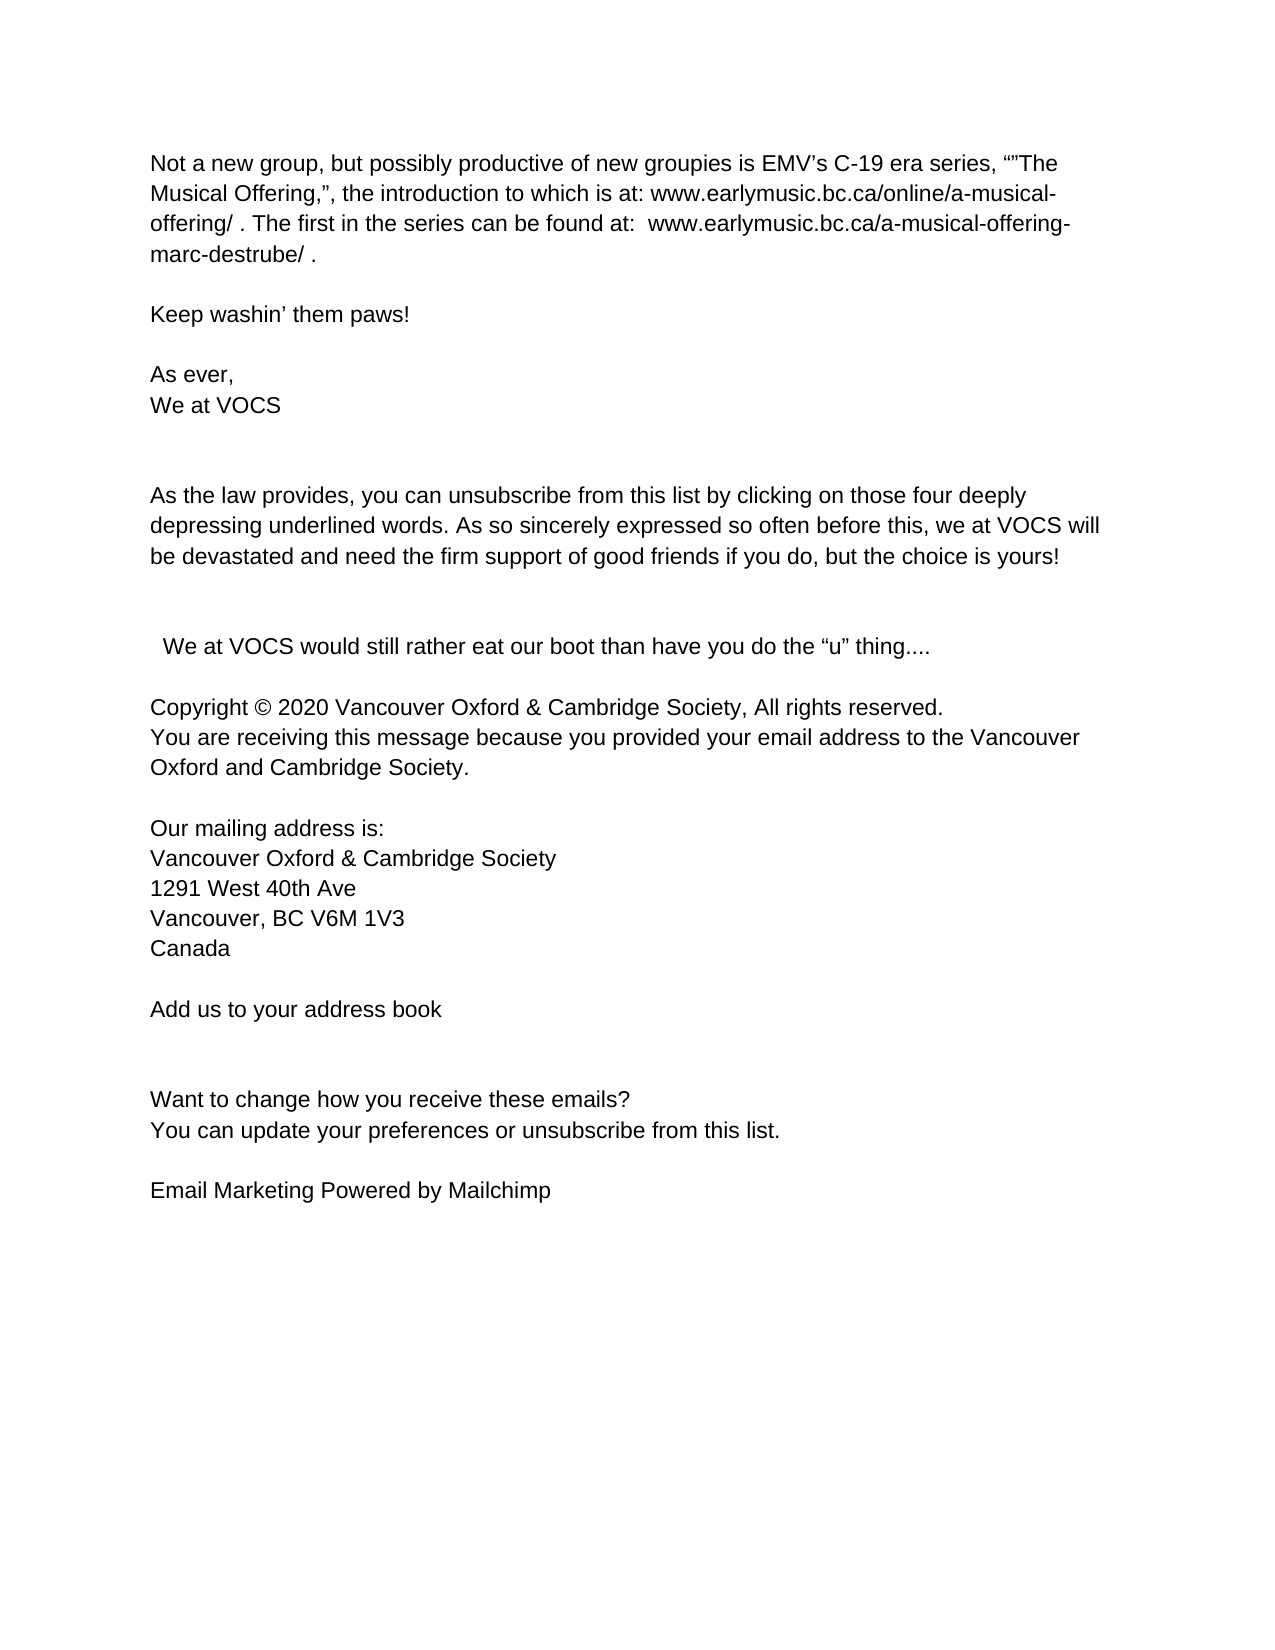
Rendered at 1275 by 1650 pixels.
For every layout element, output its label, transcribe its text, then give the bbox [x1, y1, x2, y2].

text You can update your preferences or unsubscribe from this list. [150, 1117, 1125, 1143]
text 1291 West 40th Ave [150, 875, 1125, 901]
text You are receiving this message because you provided your email address to the Vancouver Oxford and Cambridge Society. [150, 724, 1125, 781]
text We at VOCS [150, 392, 1125, 418]
text Add us to your address book [150, 996, 1125, 1022]
text Our mailing address is: [150, 814, 1125, 841]
text Vancouver Oxford & Cambridge Society [150, 845, 1125, 871]
text As ever, [150, 361, 1125, 388]
text Vancouver, BC V6M 1V3 [150, 905, 1125, 932]
text Email Marketing Powered by Mailchimp [150, 1177, 1125, 1203]
text Copyright © 2020 Vancouver Oxford & Cambridge Society, All rights reserved. [150, 694, 1125, 720]
text We at VOCS would still rather eat our boot than have you do the “u” thing.... [150, 633, 1125, 660]
text Canada [150, 935, 1125, 962]
text Not a new group, but possibly productive of new groupies is EMV’s C-19 era series, “”The Musical Offering,”, the introduction to which is at: www.earlymusic.bc.ca/online/a-musical-offering/ . The first in the series can be found at: www.earlymusic.bc.ca/a-musical-offering-marc-destrube/ . [150, 150, 1125, 267]
text As the law provides, you can unsubscribe from this list by clicking on those four deeply depressing underlined words. As so sincerely expressed so often before this, we at VOCS will be devastated and need the firm support of good friends if you do, but the choice is yours! [150, 482, 1125, 569]
text Want to change how you receive these emails? [150, 1086, 1125, 1113]
text Keep washin’ them paws! [150, 301, 1125, 327]
